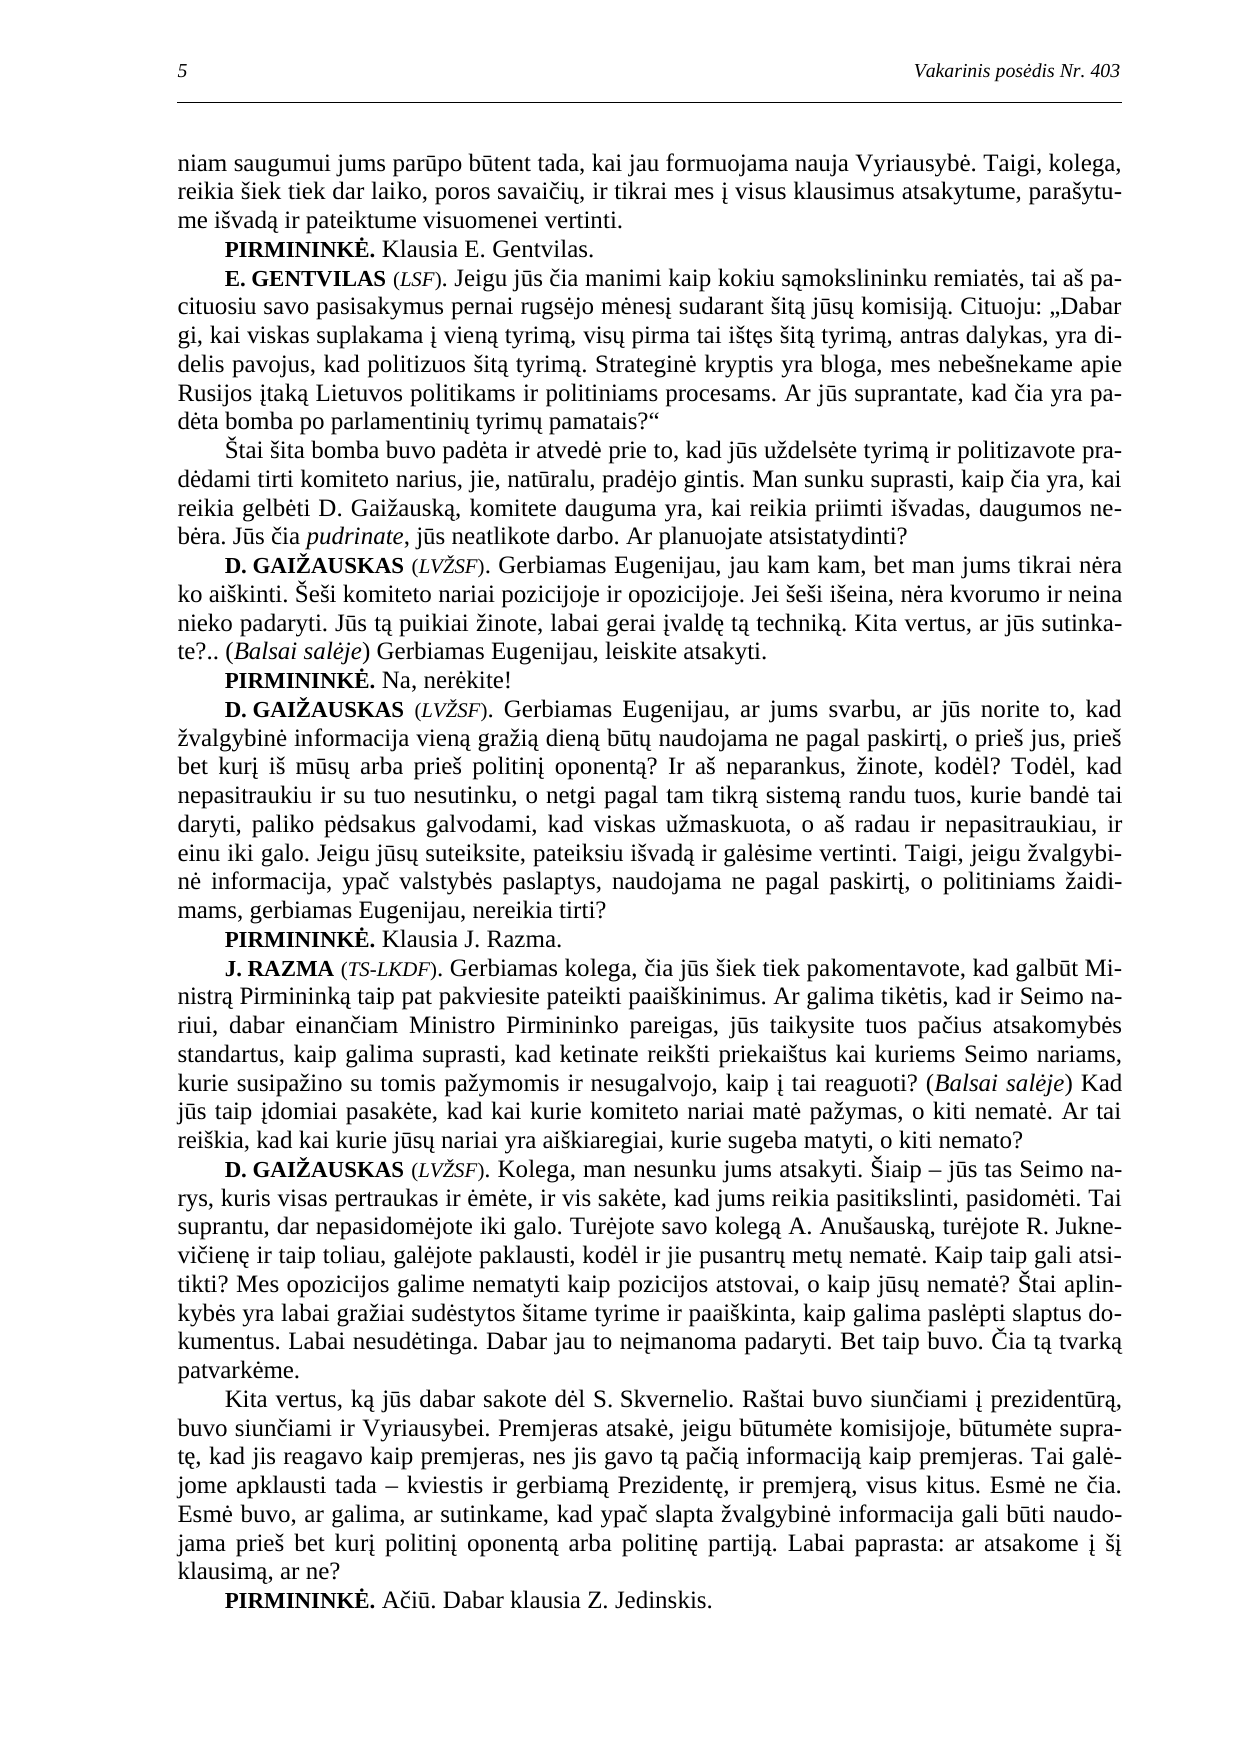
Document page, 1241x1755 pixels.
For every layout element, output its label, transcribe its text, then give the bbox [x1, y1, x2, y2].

text PIRMININKĖ. Klau­sia E. Gent­vi­las. [177, 234, 1122, 263]
text PIRMININKĖ. Ačiū. Da­bar klau­sia Z. Je­dins­kis. [177, 1585, 1122, 1614]
text D. GAIŽAUSKAS (LVŽSF). Ger­bia­mas Eu­ge­ni­jau, jau kam kam, bet man jums tik­rai nė­ra ko aiš­kin­ti. Še­ši ko­mi­te­to na­riai po­zi­ci­jo­je ir opo­zi­ci­jo­je. Jei še­ši iš­ei­na, nė­ra kvo­ru­mo ir ne­ina nie­ko pa­da­ry­ti. Jūs tą pui­kiai ži­no­te, la­bai ge­rai įval­dę tą tech­ni­ką. Ki­ta ver­tus, ar jūs su­tin­ka­te?.. (Bal­sai sa­lė­je) Ger­bia­mas Eu­ge­ni­jau, leis­ki­te at­sa­ky­ti. [177, 550, 1122, 665]
text J. RAZMA (TS-LKDF). Ger­bia­mas ko­le­ga, čia jūs šiek tiek pa­ko­men­ta­vo­te, kad gal­būt Mi­nist­rą Pir­mi­nin­ką taip pat pa­kvie­si­te pa­teik­ti pa­aiš­ki­ni­mus. Ar ga­li­ma ti­kė­tis, kad ir Sei­mo na­riui, da­bar ei­nan­čiam Mi­nist­ro Pir­mi­nin­ko pa­rei­gas, jūs tai­ky­si­te tuos pa­čius at­sa­ko­my­bės stan­dar­tus, kaip ga­li­ma su­pras­ti, kad ke­ti­na­te reikš­ti prie­kaiš­tus kai ku­riems Sei­mo na­riams, ku­rie su­si­pa­ži­no su to­mis pa­žy­mo­mis ir ne­su­gal­vo­jo, kaip į tai re­a­guo­ti? (Bal­sai sa­lė­je) Kad jūs taip įdo­miai pa­sa­kė­te, kad kai ku­rie ko­mi­te­to na­riai ma­tė pa­žy­mas, o ki­ti ne­ma­tė. Ar tai reiš­kia, kad kai ku­rie jū­sų na­riai yra aiš­kia­re­giai, ku­rie su­ge­ba ma­ty­ti, o ki­ti ne­ma­to? [177, 953, 1122, 1154]
text PIRMININKĖ. Na, ne­rė­ki­te! [177, 665, 1122, 694]
text niam sau­gu­mui jums pa­rū­po bū­tent ta­da, kai jau for­muo­ja­ma nau­ja Vy­riau­sy­bė. Tai­gi, ko­le­ga, rei­kia šiek tiek dar lai­ko, po­ros sa­vai­čių, ir tik­rai mes į vi­sus klau­si­mus at­sa­ky­tu­me, pa­ra­šy­tu­me iš­va­dą ir pa­teik­tu­me vi­suo­me­nei ver­tin­ti. [177, 148, 1122, 234]
text D. GAIŽAUSKAS (LVŽSF). Ger­bia­mas Eu­ge­ni­jau, ar jums svar­bu, ar jūs no­ri­te to, kad žval­gy­bi­nė in­for­ma­ci­ja vie­ną gra­žią die­ną bū­tų nau­do­ja­ma ne pa­gal pa­skir­tį, o prieš jus, prieš bet ku­rį iš mū­sų ar­ba prieš po­li­ti­nį opo­nen­tą? Ir aš ne­pa­ran­kus, ži­no­te, ko­dėl? To­dėl, kad nepa­si­trau­kiu ir su tuo ne­su­tin­ku, o net­gi pa­gal tam tik­rą sis­te­mą ran­du tuos, ku­rie ban­dė tai da­ry­ti, pa­li­ko pėd­sa­kus gal­vo­da­mi, kad vis­kas už­mas­kuo­ta, o aš ra­dau ir nepa­si­trau­kiau, ir einu iki ga­lo. Jei­gu jū­sų su­teik­si­te, pa­teik­siu iš­va­dą ir ga­lė­si­me ver­tin­ti. Tai­gi, jei­gu žval­gy­bi­nė in­for­ma­ci­ja, ypač vals­ty­bės pa­slap­tys, nau­do­ja­ma ne pa­gal pa­skir­tį, o po­li­ti­niams žai­di­mams, ger­bia­mas Eu­ge­ni­jau, ne­rei­kia tir­ti? [177, 694, 1122, 924]
text E. GENTVILAS (LSF). Jei­gu jūs čia ma­ni­mi kaip ko­kiu sąmoksli­nin­ku re­mia­tės, tai aš pa­ci­tuo­siu sa­vo pa­si­sa­ky­mus per­nai rug­sė­jo mė­ne­sį su­da­rant ši­tą jū­sų ko­mi­si­ją. Ci­tuo­ju: „Da­bar gi, kai vis­kas su­pla­ka­ma į vie­ną ty­ri­mą, vi­sų pir­ma tai iš­tęs ši­tą ty­ri­mą, ant­ras da­ly­kas, yra di­de­lis pa­vo­jus, kad po­li­ti­zuos ši­tą ty­ri­mą. Stra­te­gi­nė kryp­tis yra blo­ga, mes ne­be­šne­ka­me apie Ru­si­jos įta­ką Lie­tu­vos po­li­ti­kams ir po­li­ti­niams pro­ce­sams. Ar jūs su­pran­ta­te, kad čia yra pa­dė­ta bom­ba po par­la­men­ti­nių ty­ri­mų pa­ma­tais?“ [177, 263, 1122, 435]
text PIRMININKĖ. Klau­sia J. Raz­ma. [177, 924, 1122, 953]
text Ki­ta ver­tus, ką jūs da­bar sa­ko­te dėl S. Skver­ne­lio. Raš­tai bu­vo siun­čia­mi į pre­zi­den­tū­rą, bu­vo siun­čia­mi ir Vy­riau­sy­bei. Prem­je­ras at­sa­kė, jei­gu bū­tu­mė­te ko­mi­si­jo­je, bū­tu­mė­te su­pra­tę, kad jis re­a­ga­vo kaip prem­je­ras, nes jis ga­vo tą pa­čią in­for­ma­ci­ją kaip prem­je­ras. Tai ga­lė­jo­me ap­klaus­ti ta­da – kvies­tis ir ger­bia­mą Pre­zi­den­tę, ir prem­je­rą, vi­sus ki­tus. Es­mė ne čia. Es­mė bu­vo, ar ga­li­ma, ar su­tin­ka­me, kad ypač slap­ta žval­gy­bi­nė in­for­ma­ci­ja ga­li bū­ti nau­do­ja­ma prieš bet ku­rį po­li­ti­nį opo­nen­tą ar­ba po­li­ti­nę par­ti­ją. La­bai pa­pras­ta: ar at­sa­ko­me į šį klau­si­mą, ar ne? [177, 1384, 1122, 1585]
text D. GAIŽAUSKAS (LVŽSF). Ko­le­ga, man ne­sun­ku jums at­sa­ky­ti. Šiaip – jūs tas Sei­mo na­rys, ku­ris vi­sas per­trau­kas ir ėmė­te, ir vis sa­kė­te, kad jums rei­kia pa­si­tiks­lin­ti, pa­si­do­mė­ti. Tai su­pran­tu, dar ne­pa­si­do­mė­jo­te iki ga­lo. Tu­rė­jo­te sa­vo ko­le­gą A. Anu­šaus­ką, tu­rė­jo­te R. Juk­ne­vi­čie­nę ir taip to­liau, ga­lė­jo­te pa­klaus­ti, ko­dėl ir jie pus­an­trų me­tų ne­ma­tė. Kaip taip ga­li at­si­tik­ti? Mes opo­zi­ci­jos ga­li­me ne­ma­ty­ti kaip po­zi­ci­jos at­sto­vai, o kaip jū­sų ne­ma­tė? Štai ap­lin­ky­bės yra la­bai gra­žiai su­dės­ty­tos ši­ta­me ty­ri­me ir pa­aiš­kin­ta, kaip ga­li­ma pa­slėp­ti slap­tus do­ku­men­tus. La­bai ne­su­dė­tin­ga. Da­bar jau to ne­įma­no­ma pa­da­ry­ti. Bet taip bu­vo. Čia tą tvar­ką pa­tvar­kė­me. [177, 1154, 1122, 1384]
text Štai ši­ta bom­ba bu­vo pa­dė­ta ir at­ve­dė prie to, kad jūs už­del­sė­te ty­ri­mą ir po­li­ti­za­vo­te pra­dė­da­mi tir­ti ko­mi­te­to na­rius, jie, na­tū­ra­lu, pra­dė­jo gin­tis. Man sun­ku su­pras­ti, kaip čia yra, kai rei­kia gel­bė­ti D. Gai­žaus­ką, ko­mi­te­te dau­gu­ma yra, kai rei­kia pri­im­ti iš­va­das, dau­gu­mos ne­bė­ra. Jūs čia pud­ri­na­te, jūs ne­at­li­ko­te dar­bo. Ar pla­nuo­ja­te at­si­sta­ty­din­ti? [177, 435, 1122, 550]
